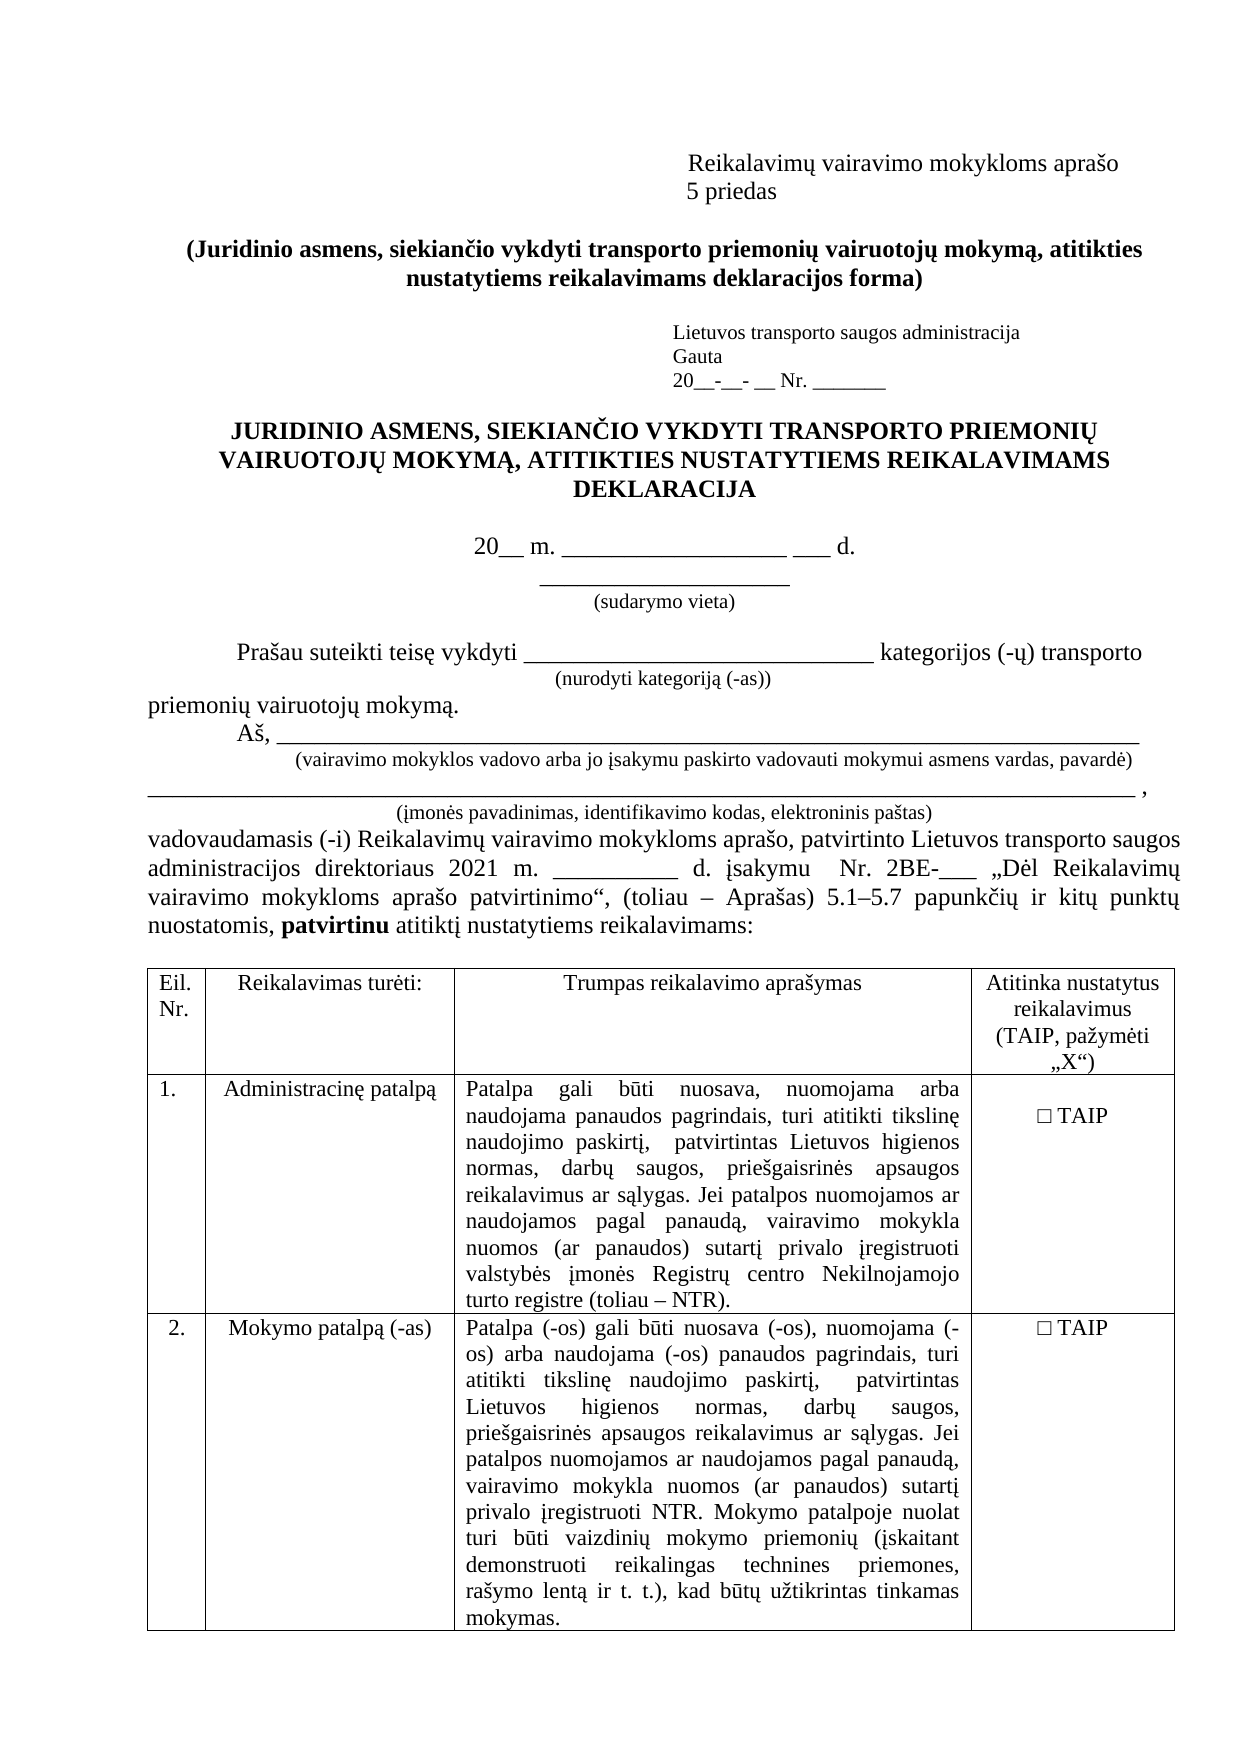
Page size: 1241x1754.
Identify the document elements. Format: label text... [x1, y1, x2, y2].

text Lietuvos transporto saugos administracija [567, 320, 1181, 344]
text Prašau suteikti teisę vykdyti ____________________________ kategorijos (-ų) transporto [148, 637, 1181, 666]
text 20__-__- __ Nr. _______ [567, 368, 1181, 392]
text (vairavimo mokyklos vadovo arba jo įsakymu paskirto vadovauti mokymui asmens vardas, pavardė) [148, 747, 1181, 771]
table_header Eil. Nr. [148, 969, 205, 1074]
text Aš, _____________________________________________________________________ [148, 718, 1181, 747]
text vadovaudamasis (-i) Reikalavimų vairavimo mokykloms aprašo, patvirtinto Lietuvos transporto saugos administracijos direktoriaus 2021 m. __________ d. įsakymu Nr. 2BE-___ „Dėl Reikalavimų vairavimo mokykloms aprašo patvirtinimo“, (toliau – Aprašas) 5.1–5.7 papunkčių ir kitų punktų nuostatomis, patvirtinu atitiktį nustatytiems reikalavimams: [148, 824, 1181, 939]
text (sudarymo vieta) [148, 589, 1181, 613]
text 5 priedas [647, 176, 1181, 205]
text Gauta [567, 344, 1181, 368]
text (nurodyti kategoriją (-as)) [148, 666, 1181, 690]
text (įmonės pavadinimas, identifikavimo kodas, elektroninis paštas) [148, 800, 1181, 824]
text Reikalavimų vairavimo mokykloms aprašo [553, 148, 1181, 176]
text 20__ m. __________________ ___ d. [148, 531, 1181, 560]
table_cell Administracinę patalpą [206, 1075, 454, 1313]
table_cell □ TAIP [972, 1075, 1174, 1313]
text priemonių vairuotojų mokymą. [148, 690, 1181, 718]
text (Juridinio asmens, siekiančio vykdyti transporto priemonių vairuotojų mokymą, atitikties nustatytiems reikalavimams deklaracijos forma) [148, 234, 1181, 291]
text _______________________________________________________________________________ , [148, 771, 1181, 800]
table_cell Mokymo patalpą (-as) [206, 1314, 454, 1630]
table_cell Patalpa (-os) gali būti nuosava (-os), nuomojama (-os) arba naudojama (-os) panaudos pagrindais, turi atitikti tikslinę naudojimo paskirtį, patvirtintas Lietuvos higienos normas, darbų saugos, priešgaisrinės apsaugos reikalavimus ar sąlygas. Jei patalpos nuomojamos ar naudojamos pagal panaudą, vairavimo mokykla nuomos (ar panaudos) sutartį privalo įregistruoti NTR. Mokymo patalpoje nuolat turi būti vaizdinių mokymo priemonių (įskaitant demonstruoti reikalingas technines priemones, rašymo lentą ir t. t.), kad būtų užtikrintas tinkamas mokymas. [455, 1314, 971, 1630]
text JURIDINIO ASMENS, SIEKIANČIO VYKDYTI TRANSPORTO PRIEMONIŲ VAIRUOTOJŲ MOKYMĄ, ATITIKTIES NUSTATYTIEMS REIKALAVIMAMS DEKLARACIJA [148, 416, 1181, 503]
table_header Reikalavimas turėti: [206, 969, 454, 1074]
text ____________________ [148, 560, 1181, 589]
table_cell □ TAIP [972, 1314, 1174, 1630]
table_cell 2. [148, 1314, 205, 1630]
table_cell Patalpa gali būti nuosava, nuomojama arba naudojama panaudos pagrindais, turi atitikti tikslinę naudojimo paskirtį, patvirtintas Lietuvos higienos normas, darbų saugos, priešgaisrinės apsaugos reikalavimus ar sąlygas. Jei patalpos nuomojamos ar naudojamos pagal panaudą, vairavimo mokykla nuomos (ar panaudos) sutartį privalo įregistruoti valstybės įmonės Registrų centro Nekilnojamojo turto registre (toliau – NTR). [455, 1075, 971, 1313]
table_cell 1. [148, 1075, 205, 1313]
table_header Atitinka nustatytus reikalavimus (TAIP, pažymėti „X“) [972, 969, 1174, 1074]
table_header Trumpas reikalavimo aprašymas [455, 969, 971, 1074]
